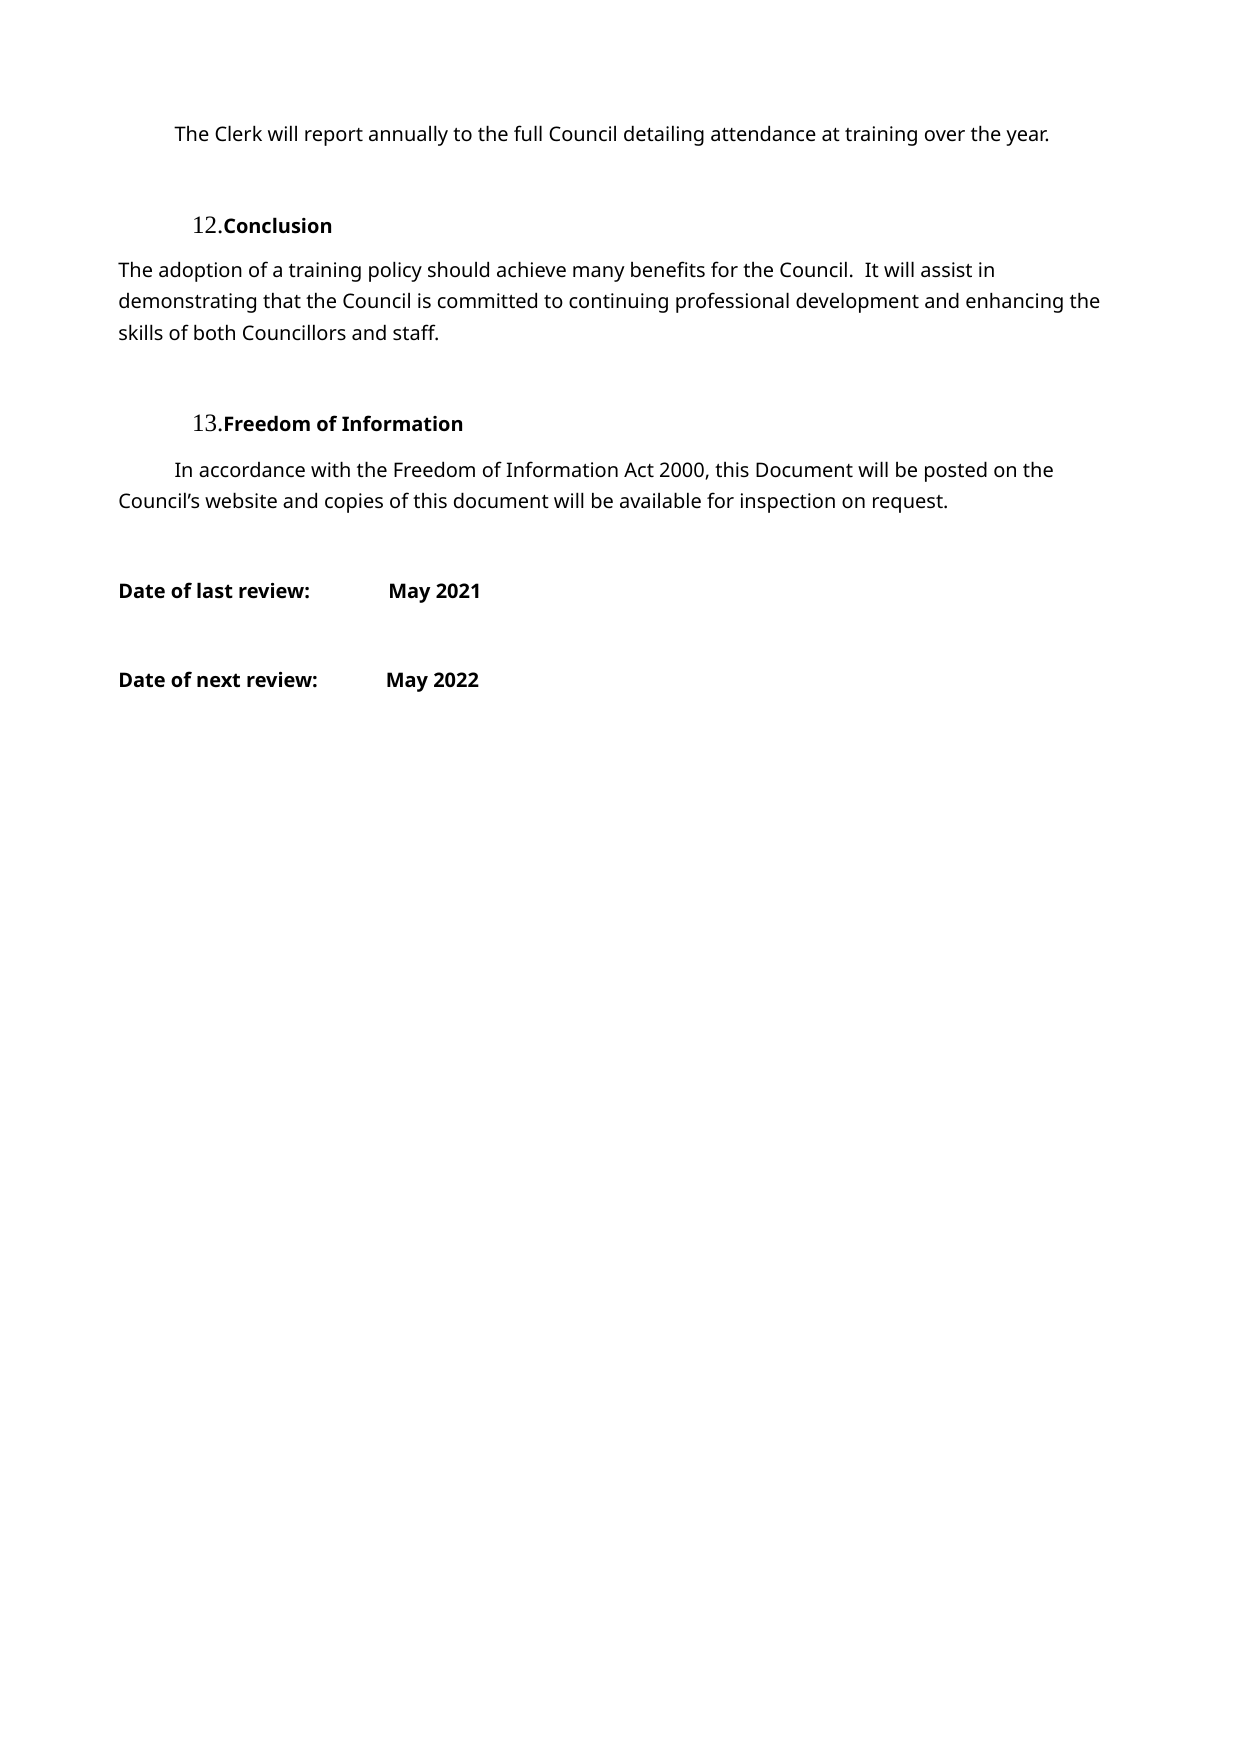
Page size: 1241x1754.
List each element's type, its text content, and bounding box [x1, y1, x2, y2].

list Freedom of Information [118, 408, 1122, 437]
text Date of last review: May 2021 [118, 577, 1122, 604]
list Conclusion [118, 210, 1122, 239]
text Date of next review: May 2022 [118, 666, 1122, 693]
text In accordance with the Freedom of Information Act 2000, this Document will be posted on the Council’s website and copies of this document will be available for inspection on request. [118, 454, 1122, 515]
text The adoption of a training policy should achieve many benefits for the Council. It will assist in demonstrating that the Council is committed to continuing professional development and enhancing the skills of both Councillors and staff. [118, 256, 1122, 346]
text The Clerk will report annually to the full Council detailing attendance at training over the year. [118, 118, 1122, 147]
